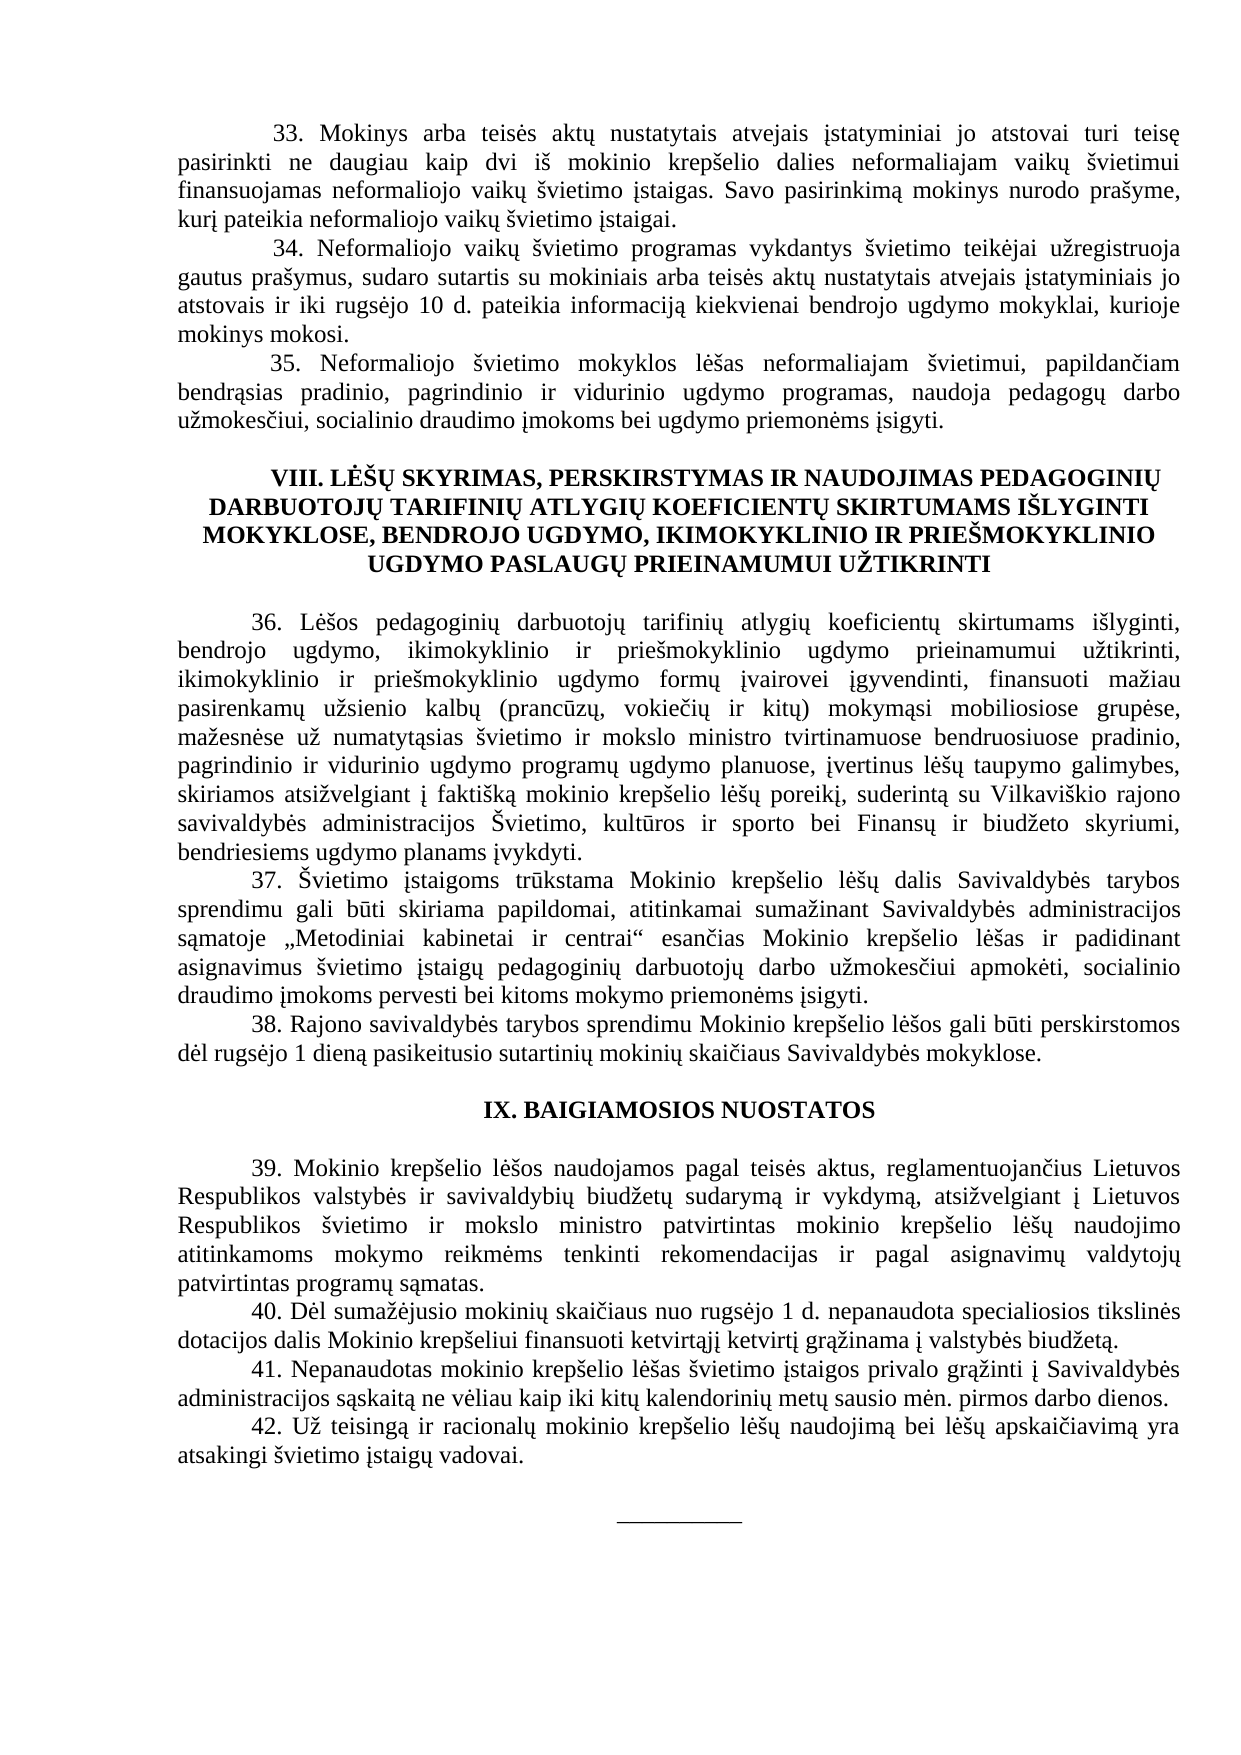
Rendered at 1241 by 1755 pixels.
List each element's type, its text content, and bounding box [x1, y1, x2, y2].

text IX. BAIGIAMOSIOS NUOSTATOS [177, 1096, 1181, 1124]
text 42. Už teisingą ir racionalų mokinio krepšelio lėšų naudojimą bei lėšų apskaičiavimą yra atsakingi švietimo įstaigų vadovai. [177, 1411, 1181, 1469]
text 41. Nepanaudotas mokinio krepšelio lėšas švietimo įstaigos privalo grąžinti į Savivaldybės administracijos sąskaitą ne vėliau kaip iki kitų kalendorinių metų sausio mėn. pirmos darbo dienos. [177, 1354, 1181, 1411]
text __________ [177, 1498, 1181, 1526]
text 40. Dėl sumažėjusio mokinių skaičiaus nuo rugsėjo 1 d. nepanaudota specialiosios tikslinės dotacijos dalis Mokinio krepšeliui finansuoti ketvirtąjį ketvirtį grąžinama į valstybės biudžetą. [177, 1296, 1181, 1354]
text 36. Lėšos pedagoginių darbuotojų tarifinių atlygių koeficientų skirtumams išlyginti, bendrojo ugdymo, ikimokyklinio ir priešmokyklinio ugdymo prieinamumui užtikrinti, ikimokyklinio ir priešmokyklinio ugdymo formų įvairovei įgyvendinti, finansuoti mažiau pasirenkamų užsienio kalbų (prancūzų, vokiečių ir kitų) mokymąsi mobiliosiose grupėse, mažesnėse už numatytąsias švietimo ir mokslo ministro tvirtinamuose bendruosiuose pradinio, pagrindinio ir vidurinio ugdymo programų ugdymo planuose, įvertinus lėšų taupymo galimybes, skiriamos atsižvelgiant į faktišką mokinio krepšelio lėšų poreikį, suderintą su Vilkaviškio rajono savivaldybės administracijos Švietimo, kultūros ir sporto bei Finansų ir biudžeto skyriumi, bendriesiems ugdymo planams įvykdyti. [177, 607, 1181, 866]
text 35. Neformaliojo švietimo mokyklos lėšas neformaliajam švietimui, papildančiam bendrąsias pradinio, pagrindinio ir vidurinio ugdymo programas, naudoja pedagogų darbo užmokesčiui, socialinio draudimo įmokoms bei ugdymo priemonėms įsigyti. [177, 348, 1181, 434]
text 37. Švietimo įstaigoms trūkstama Mokinio krepšelio lėšų dalis Savivaldybės tarybos sprendimu gali būti skiriama papildomai, atitinkamai sumažinant Savivaldybės administracijos sąmatoje „Metodiniai kabinetai ir centrai“ esančias Mokinio krepšelio lėšas ir padidinant asignavimus švietimo įstaigų pedagoginių darbuotojų darbo užmokesčiui apmokėti, socialinio draudimo įmokoms pervesti bei kitoms mokymo priemonėms įsigyti. [177, 866, 1181, 1009]
text 38. Rajono savivaldybės tarybos sprendimu Mokinio krepšelio lėšos gali būti perskirstomos dėl rugsėjo 1 dieną pasikeitusio sutartinių mokinių skaičiaus Savivaldybės mokyklose. [177, 1009, 1181, 1067]
text 33. Mokinys arba teisės aktų nustatytais atvejais įstatyminiai jo atstovai turi teisę pasirinkti ne daugiau kaip dvi iš mokinio krepšelio dalies neformaliajam vaikų švietimui finansuojamas neformaliojo vaikų švietimo įstaigas. Savo pasirinkimą mokinys nurodo prašyme, kurį pateikia neformaliojo vaikų švietimo įstaigai. [177, 118, 1181, 233]
text VIII. LĖŠŲ SKYRIMAS, PERSKIRSTYMAS IR NAUDOJIMAS PEDAGOGINIŲ DARBUOTOJŲ TARIFINIŲ ATLYGIŲ KOEFICIENTŲ SKIRTUMAMS IŠLYGINTI MOKYKLOSE, BENDROJO UGDYMO, IKIMOKYKLINIO IR PRIEŠMOKYKLINIO UGDYMO PASLAUGŲ PRIEINAMUMUI UŽTIKRINTI [177, 463, 1181, 578]
text 34. Neformaliojo vaikų švietimo programas vykdantys švietimo teikėjai užregistruoja gautus prašymus, sudaro sutartis su mokiniais arba teisės aktų nustatytais atvejais įstatyminiais jo atstovais ir iki rugsėjo 10 d. pateikia informaciją kiekvienai bendrojo ugdymo mokyklai, kurioje mokinys mokosi. [177, 233, 1181, 348]
text 39. Mokinio krepšelio lėšos naudojamos pagal teisės aktus, reglamentuojančius Lietuvos Respublikos valstybės ir savivaldybių biudžetų sudarymą ir vykdymą, atsižvelgiant į Lietuvos Respublikos švietimo ir mokslo ministro patvirtintas mokinio krepšelio lėšų naudojimo atitinkamoms mokymo reikmėms tenkinti rekomendacijas ir pagal asignavimų valdytojų patvirtintas programų sąmatas. [177, 1153, 1181, 1296]
